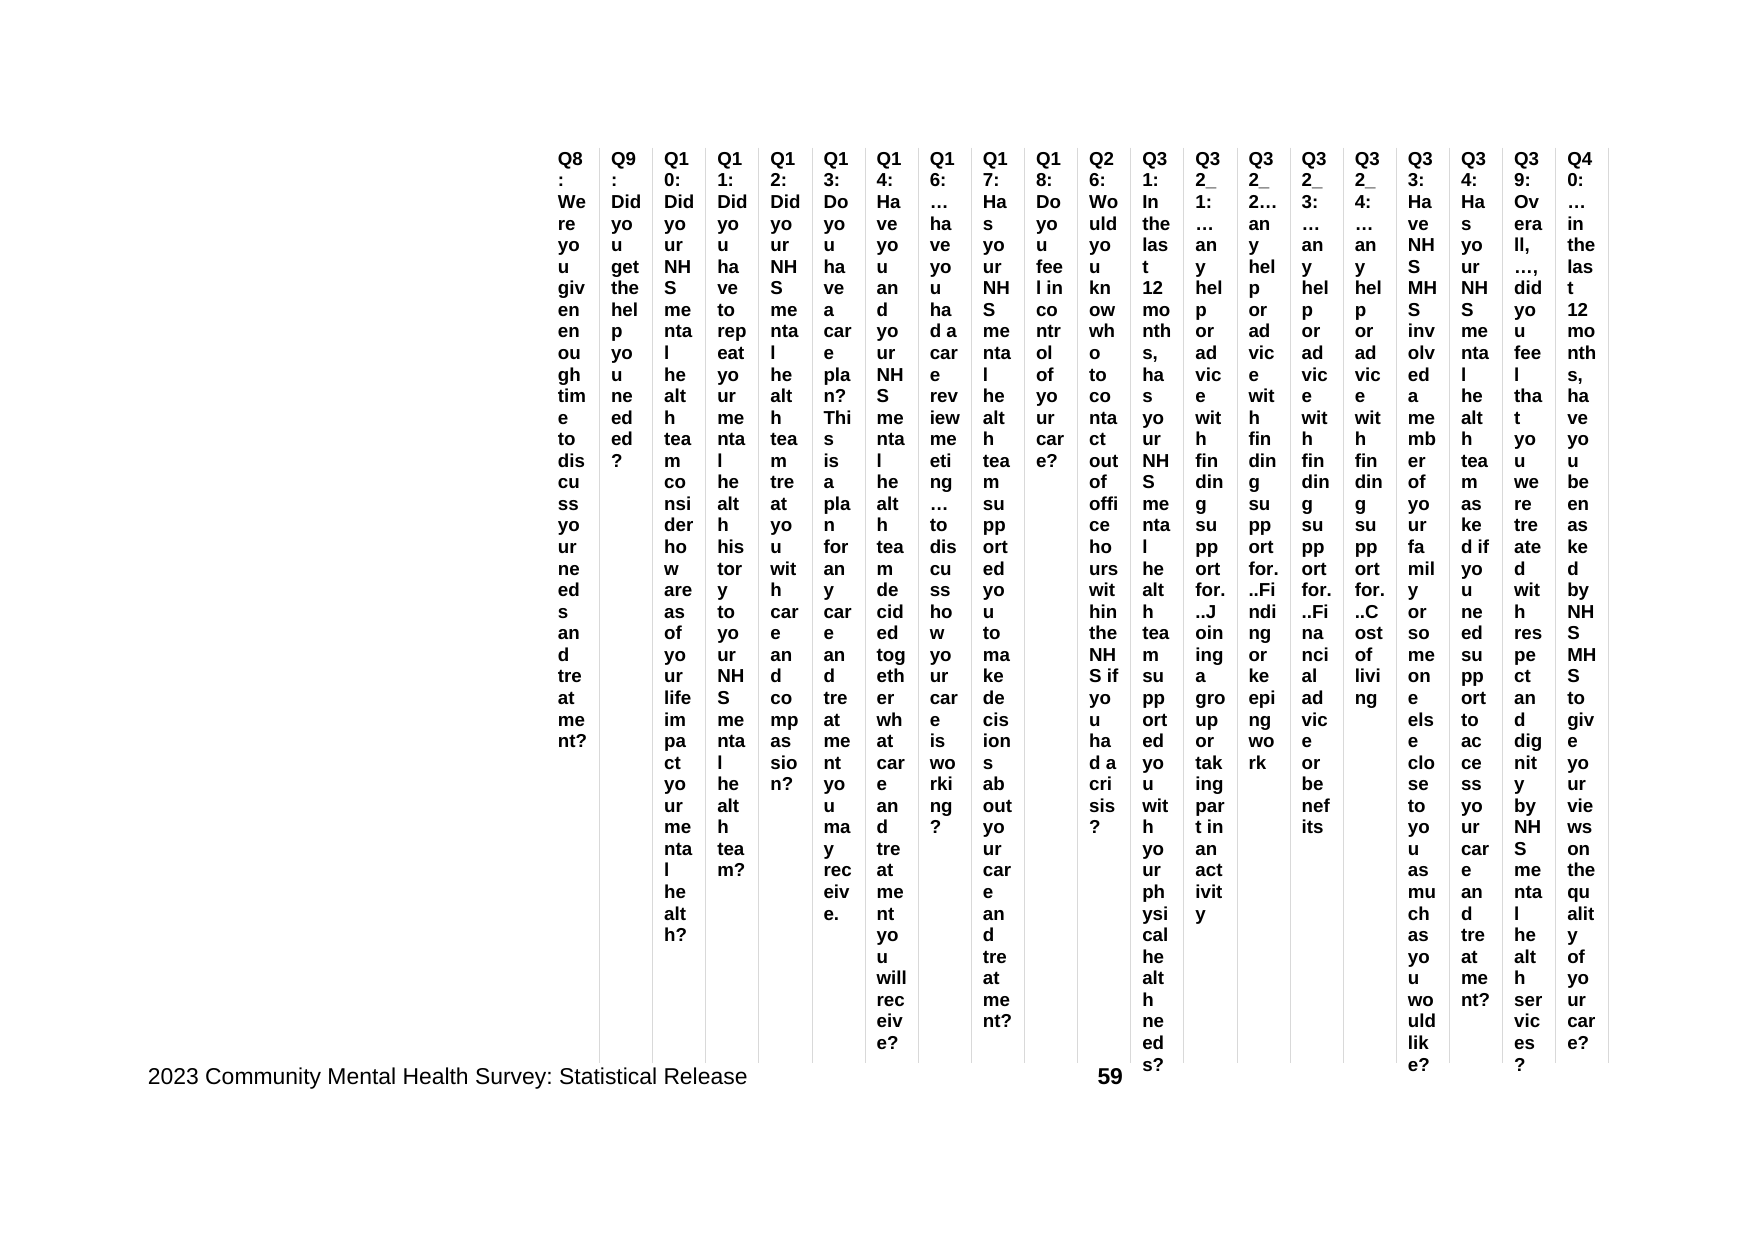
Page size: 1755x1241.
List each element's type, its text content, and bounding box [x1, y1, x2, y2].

table_header Q9: Did you get the help you needed? [600, 148, 652, 1063]
table_header Q18: Do you feel in control of your care? [1025, 148, 1077, 1063]
table_header Q32_4: … any help or advice with finding support for...Cost of living [1344, 148, 1396, 1063]
table_header Q31: In the last 12 months, has your NHS mental health team supported you with your physical health needs? [1131, 148, 1183, 1063]
table_header Q8: Were you given enough time to discuss your needs and treatment? [546, 148, 599, 1063]
table_header [118, 148, 546, 1063]
table_header Q32_1: … any help or advice with finding support for...Joining a group or taking part in an activity [1184, 148, 1237, 1063]
table_header Q39: Overall, …, did you feel that you were treated with respect and dignity by NHS mental health services? [1503, 148, 1555, 1063]
table_header Q34: Has your NHS mental health team asked if you need support to access your care and treatment? [1450, 148, 1502, 1063]
table_header Q32_3: …any help or advice with finding support for...Financial advice or benefits [1291, 148, 1343, 1063]
table_header Q13: Do you have a care plan? This is a plan for any care and treatment you may receive. [813, 148, 865, 1063]
table_header Q11: Did you have to repeat your mental health history to your NHS mental health team? [706, 148, 758, 1063]
table_header Q32_2… any help or advice with finding support for...Finding or keeping work [1238, 148, 1290, 1063]
table_header Q10: Did your NHS mental health team consider how areas of your life impact your mental health? [653, 148, 705, 1063]
table_header Q16: … have you had a care review meeting … to discuss how your care is working? [919, 148, 971, 1063]
table_header Q14: Have you and your NHS mental health team decided together what care and treatment you will receive? [866, 148, 918, 1063]
table_header Q26: Would you know who to contact out of office hours within the NHS if you had a crisis? [1078, 148, 1130, 1063]
table_header Q12: Did your NHS mental health team treat you with care and compassion? [759, 148, 812, 1063]
table_header Q17: Has your NHS mental health team supported you to make decisions about your care and treatment? [972, 148, 1024, 1063]
table_header Q40: … in the last 12 months, have you been asked by NHS MHS to give your views on the quality of your care? [1556, 148, 1608, 1063]
table_header Q33: Have NHS MHS involved a member of your family or someone else close to you as much as you would like? [1397, 148, 1449, 1063]
